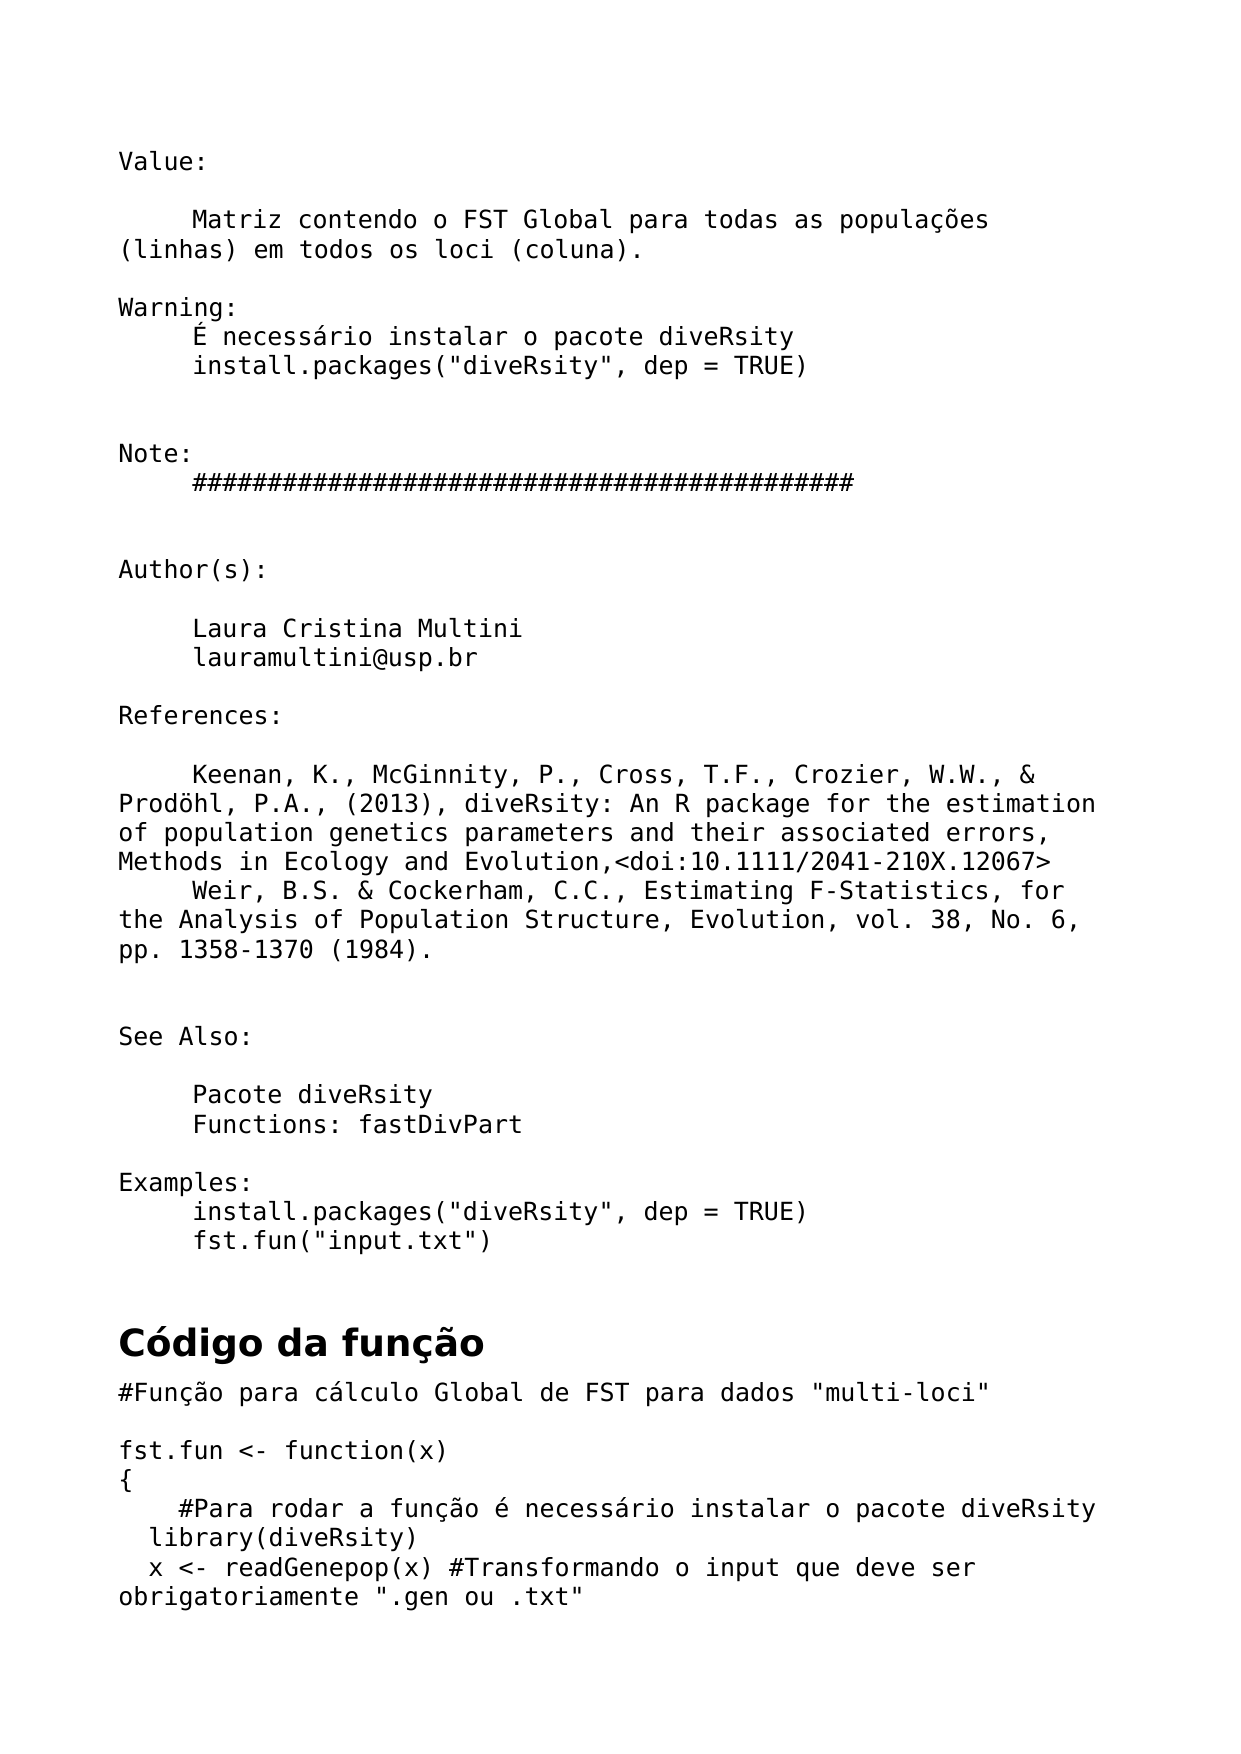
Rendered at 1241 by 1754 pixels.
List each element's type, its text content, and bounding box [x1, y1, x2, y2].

subtitle Código da função [118, 1322, 1122, 1365]
text #Função para cálculo Global de FST para dados "multi-loci" fst.fun <- function(x) { #Para rodar a função é necessário instalar o pacote diveRsity library(diveRsity) x <- readGenepop(x) #Transformando o input que deve ser obrigatoriamente ".gen ou .txt" [118, 1378, 1122, 1611]
text Value: Matriz contendo o FST Global para todas as populações (linhas) em todos os loci (coluna). Warning: É necessário instalar o pacote diveRsity install.packages("diveRsity", dep = TRUE) Note: ############################################ Author(s): Laura Cristina Multini lauramultini@usp.br References: Keenan, K., McGinnity, P., Cross, T.F., Crozier, W.W., & Prodöhl, P.A., (2013), diveRsity: An R package for the estimation of population genetics parameters and their associated errors, Methods in Ecology and Evolution,<doi:10.1111/2041-210X.12067> Weir, B.S. & Cockerham, C.C., Estimating F-Statistics, for the Analysis of Population Structure, Evolution, vol. 38, No. 6, pp. 1358-1370 (1984). See Also: Pacote diveRsity Functions: fastDivPart Examples: install.packages("diveRsity", dep = TRUE) fst.fun("input.txt") [118, 118, 1122, 1285]
